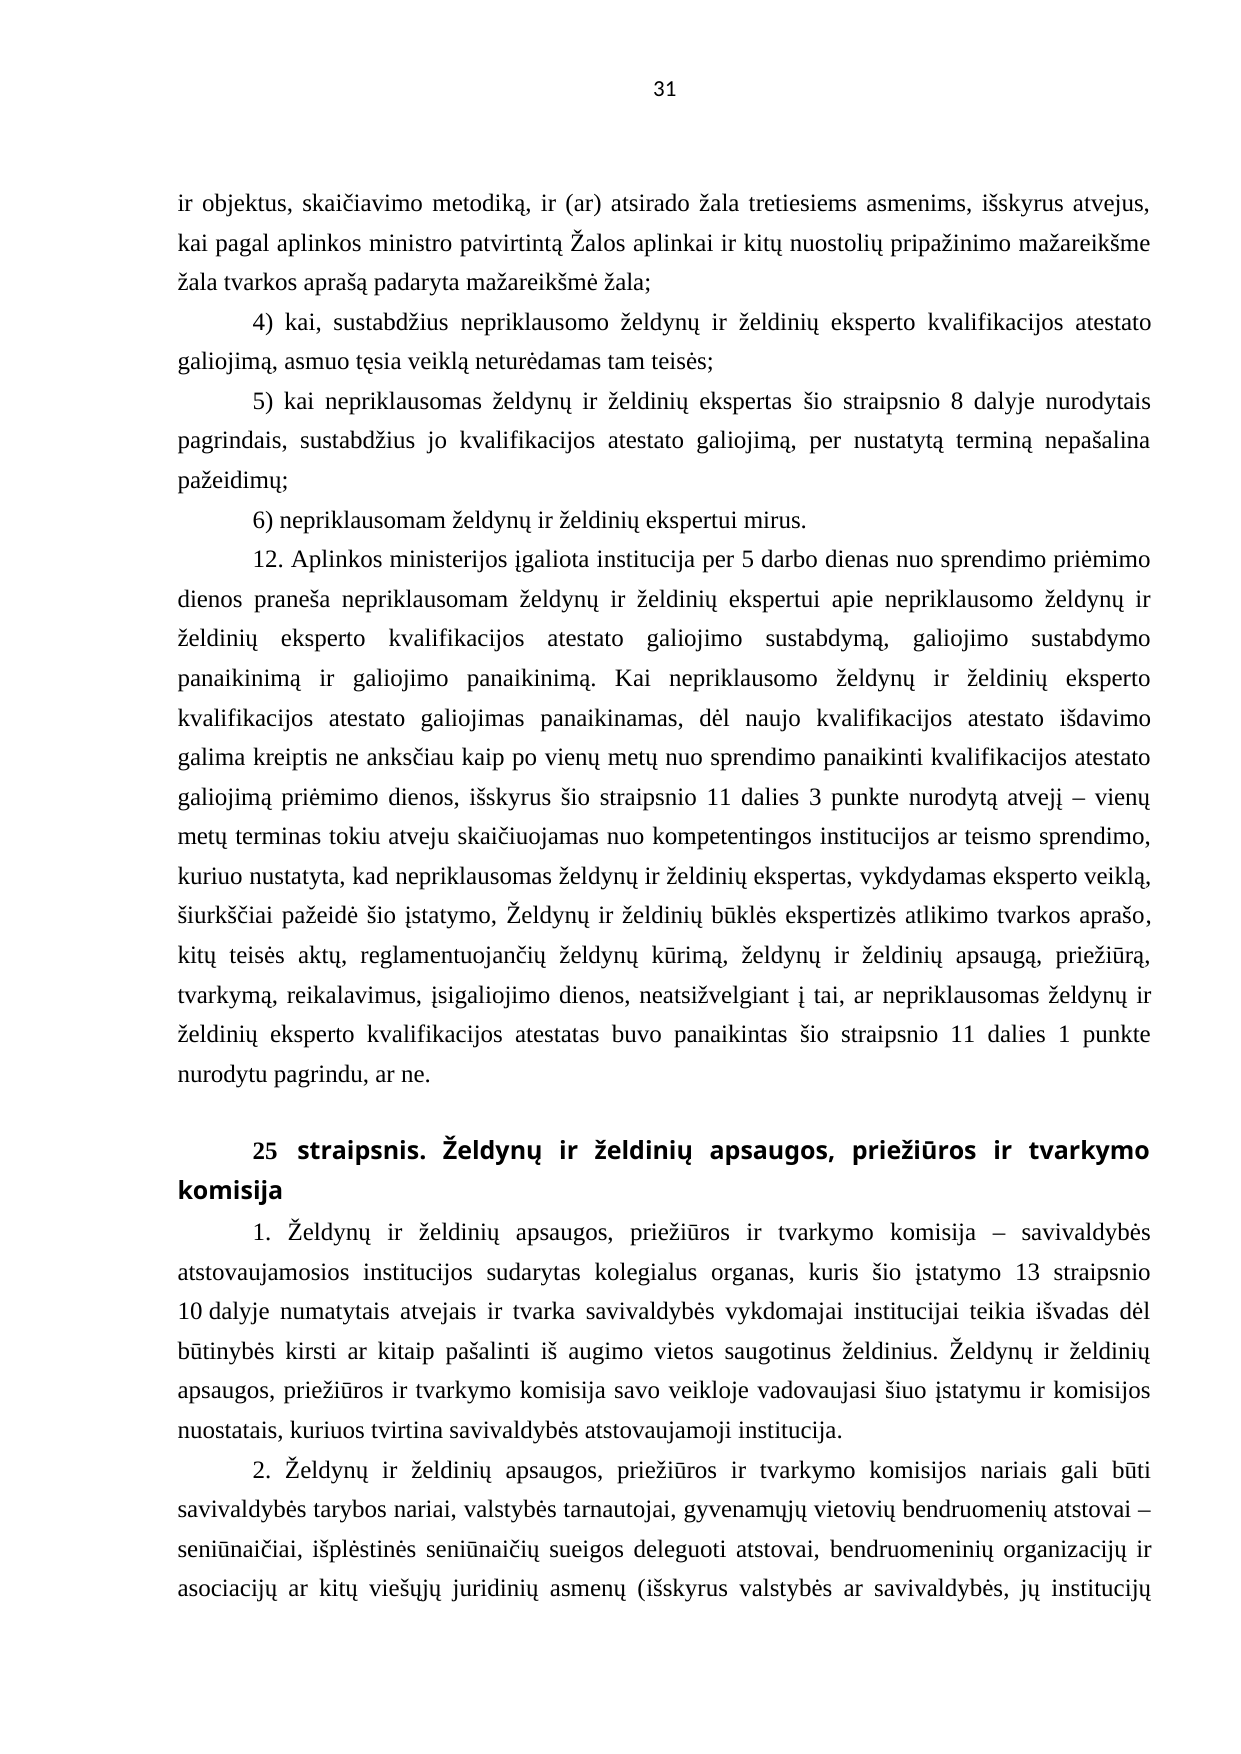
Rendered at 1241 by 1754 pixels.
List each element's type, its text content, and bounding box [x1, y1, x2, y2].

text 12. Aplinkos ministerijos įgaliota institucija per 5 darbo dienas nuo sprendimo priėmimo dienos praneša nepriklausomam želdynų ir želdinių ekspertui apie nepriklausomo želdynų ir želdinių eksperto kvalifikacijos atestato galiojimo sustabdymą, galiojimo sustabdymo panaikinimą ir galiojimo panaikinimą. Kai nepriklausomo želdynų ir želdinių eksperto kvalifikacijos atestato galiojimas panaikinamas, dėl naujo kvalifikacijos atestato išdavimo galima kreiptis ne anksčiau kaip po vienų metų nuo sprendimo panaikinti kvalifikacijos atestato galiojimą priėmimo dienos, išskyrus šio straipsnio 11 dalies 3 punkte nurodytą atvejį – vienų metų terminas tokiu atveju skaičiuojamas nuo kompetentingos institucijos ar teismo sprendimo, kuriuo nustatyta, kad nepriklausomas želdynų ir želdinių ekspertas, vykdydamas eksperto veiklą, šiurkščiai pažeidė šio įstatymo, Želdynų ir želdinių būklės ekspertizės atlikimo tvarkos aprašo, kitų teisės aktų, reglamentuojančių želdynų kūrimą, želdynų ir želdinių apsaugą, priežiūrą, tvarkymą, reikalavimus, įsigaliojimo dienos, neatsižvelgiant į tai, ar nepriklausomas želdynų ir želdinių eksperto kvalifikacijos atestatas buvo panaikintas šio straipsnio 11 dalies 1 punkte nurodytu pagrindu, ar ne. [177, 533, 1152, 1088]
text 1. Želdynų ir želdinių apsaugos, priežiūros ir tvarkymo komisija – savivaldybės atstovaujamosios institucijos sudarytas kolegialus organas, kuris šio įstatymo 13 straipsnio 10 dalyje numatytais atvejais ir tvarka savivaldybės vykdomajai institucijai teikia išvadas dėl būtinybės kirsti ar kitaip pašalinti iš augimo vietos saugotinus želdinius. Želdynų ir želdinių apsaugos, priežiūros ir tvarkymo komisija savo veikloje vadovaujasi šiuo įstatymu ir komisijos nuostatais, kuriuos tvirtina savivaldybės atstovaujamoji institucija. [177, 1206, 1152, 1444]
text 4) kai, sustabdžius nepriklausomo želdynų ir želdinių eksperto kvalifikacijos atestato galiojimą, asmuo tęsia veiklą neturėdamas tam teisės; [177, 296, 1152, 375]
text 2. Želdynų ir želdinių apsaugos, priežiūros ir tvarkymo komisijos nariais gali būti savivaldybės tarybos nariai, valstybės tarnautojai, gyvenamųjų vietovių bendruomenių atstovai – seniūnaičiai, išplėstinės seniūnaičių sueigos deleguoti atstovai, bendruomeninių organizacijų ir asociacijų ar kitų viešųjų juridinių asmenų (išskyrus valstybės ar savivaldybės, jų institucijų [177, 1444, 1152, 1602]
text 25 straipsnis. Želdynų ir želdinių apsaugos, priežiūros ir tvarkymo komisija [177, 1127, 1152, 1206]
text 6) nepriklausomam želdynų ir želdinių ekspertui mirus. [177, 494, 1152, 533]
text ir objektus, skaičiavimo metodiką, ir (ar) atsirado žala tretiesiems asmenims, išskyrus atvejus, kai pagal aplinkos ministro patvirtintą Žalos aplinkai ir kitų nuostolių pripažinimo mažareikšme žala tvarkos aprašą padaryta mažareikšmė žala; [177, 177, 1152, 296]
text 5) kai nepriklausomas želdynų ir želdinių ekspertas šio straipsnio 8 dalyje nurodytais pagrindais, sustabdžius jo kvalifikacijos atestato galiojimą, per nustatytą terminą nepašalina pažeidimų; [177, 375, 1152, 494]
